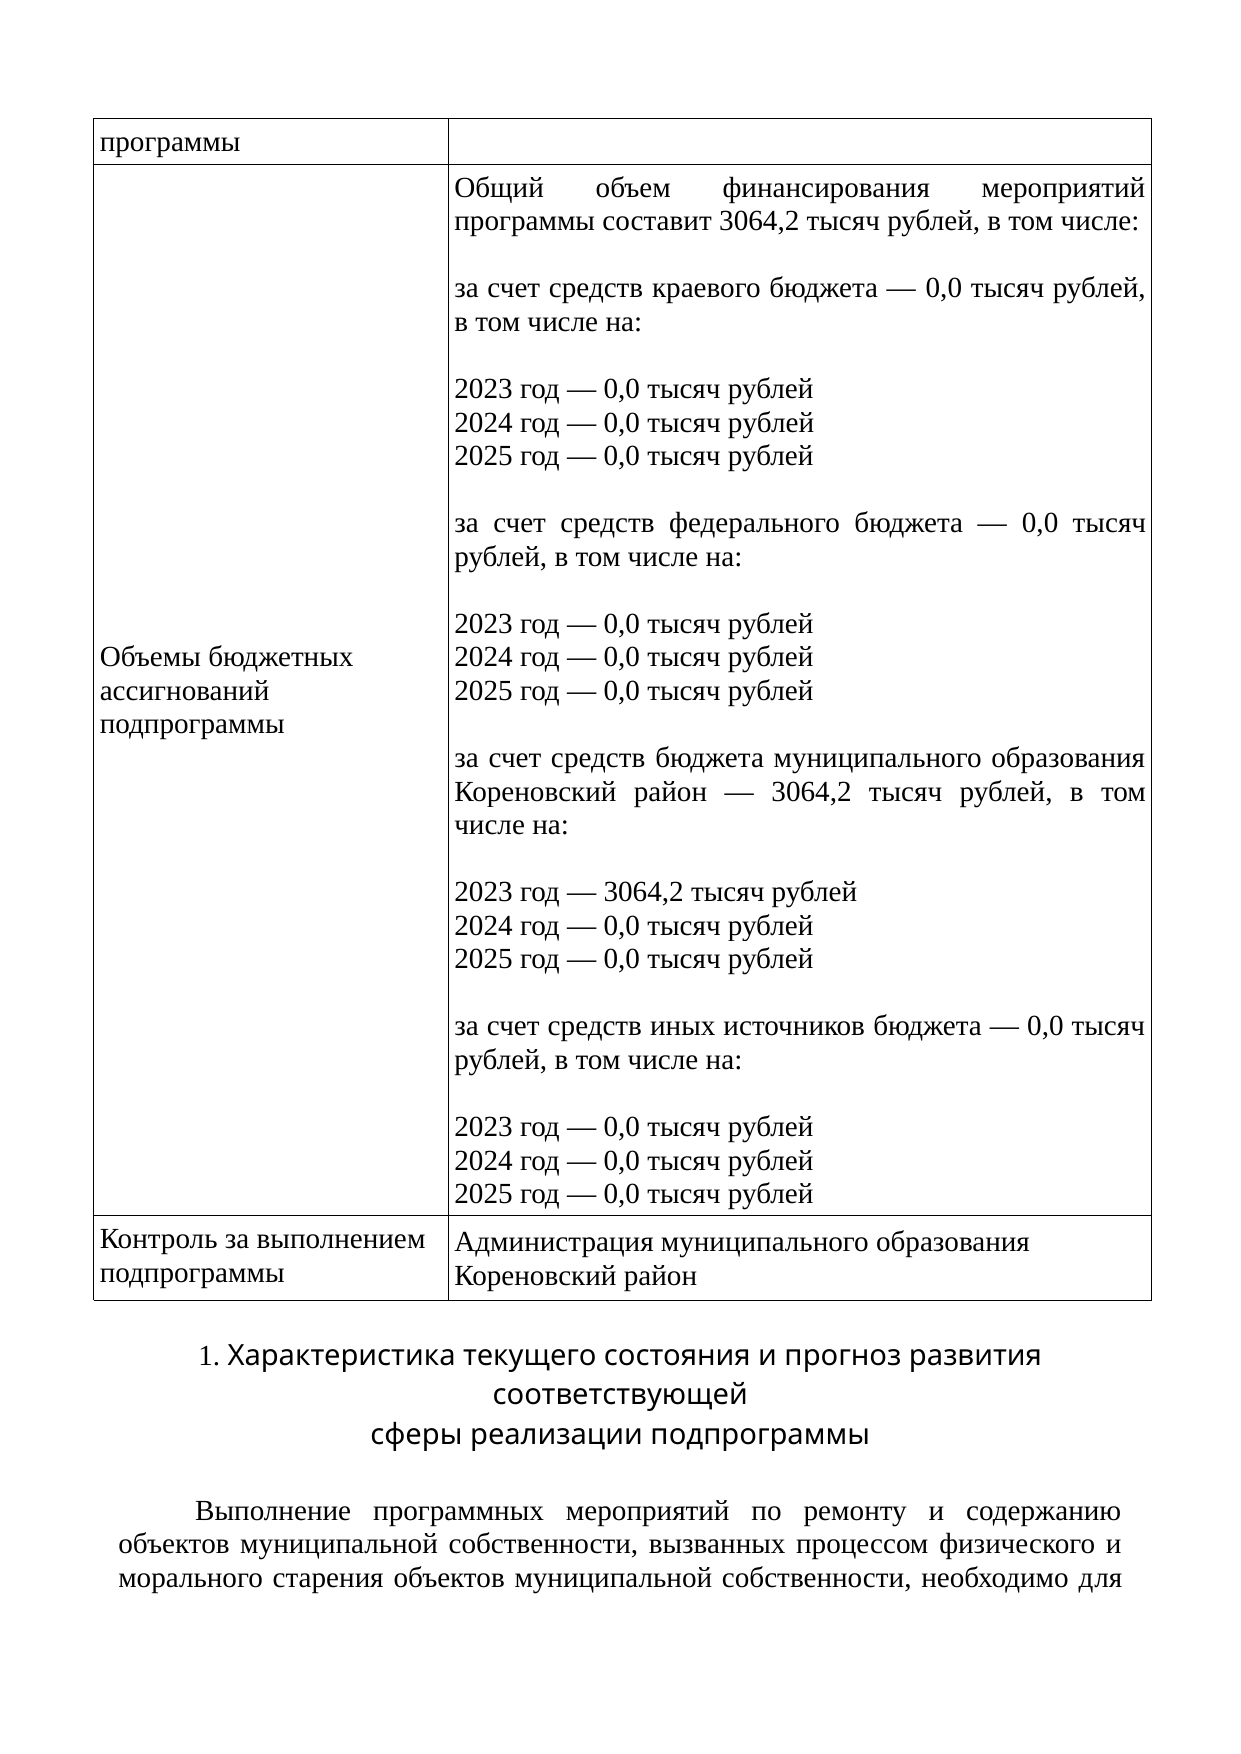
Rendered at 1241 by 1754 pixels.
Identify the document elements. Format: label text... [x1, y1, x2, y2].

table_cell Общий объем финансирования мероприятий программы составит 3064,2 тысяч рублей, в том числе: за счет средств краевого бюджета — 0,0 тысяч рублей, в том числе на: 2023 год — 0,0 тысяч рублей 2024 год — 0,0 тысяч рублей 2025 год — 0,0 тысяч рублей за счет средств федерального бюджета — 0,0 тысяч рублей, в том числе на: 2023 год — 0,0 тысяч рублей 2024 год — 0,0 тысяч рублей 2025 год — 0,0 тысяч рублей за счет средств бюджета муниципального образования Кореновский район — 3064,2 тысяч рублей, в том числе на: 2023 год — 3064,2 тысяч рублей 2024 год — 0,0 тысяч рублей 2025 год — 0,0 тысяч рублей за счет средств иных источников бюджета — 0,0 тысяч рублей, в том числе на: 2023 год — 0,0 тысяч рублей 2024 год — 0,0 тысяч рублей 2025 год — 0,0 тысяч рублей [449, 165, 1151, 1215]
table_cell программы [94, 119, 448, 164]
table_cell Администрация муниципального образования Кореновский район [449, 1216, 1151, 1300]
table_cell Контроль за выполнением подпрограммы [94, 1216, 448, 1300]
text сферы реализации подпрограммы [118, 1413, 1122, 1453]
text Выполнение программных мероприятий по ремонту и содержанию объектов муниципальной собственности, вызванных процессом физического и морального старения объектов муниципальной собственности, необходимо для [118, 1493, 1122, 1593]
text 1. Характеристика текущего состояния и прогноз развития соответствующей [118, 1334, 1122, 1413]
table_cell Объемы бюджетных ассигнований подпрограммы [94, 165, 448, 1215]
table_cell [449, 119, 1151, 164]
